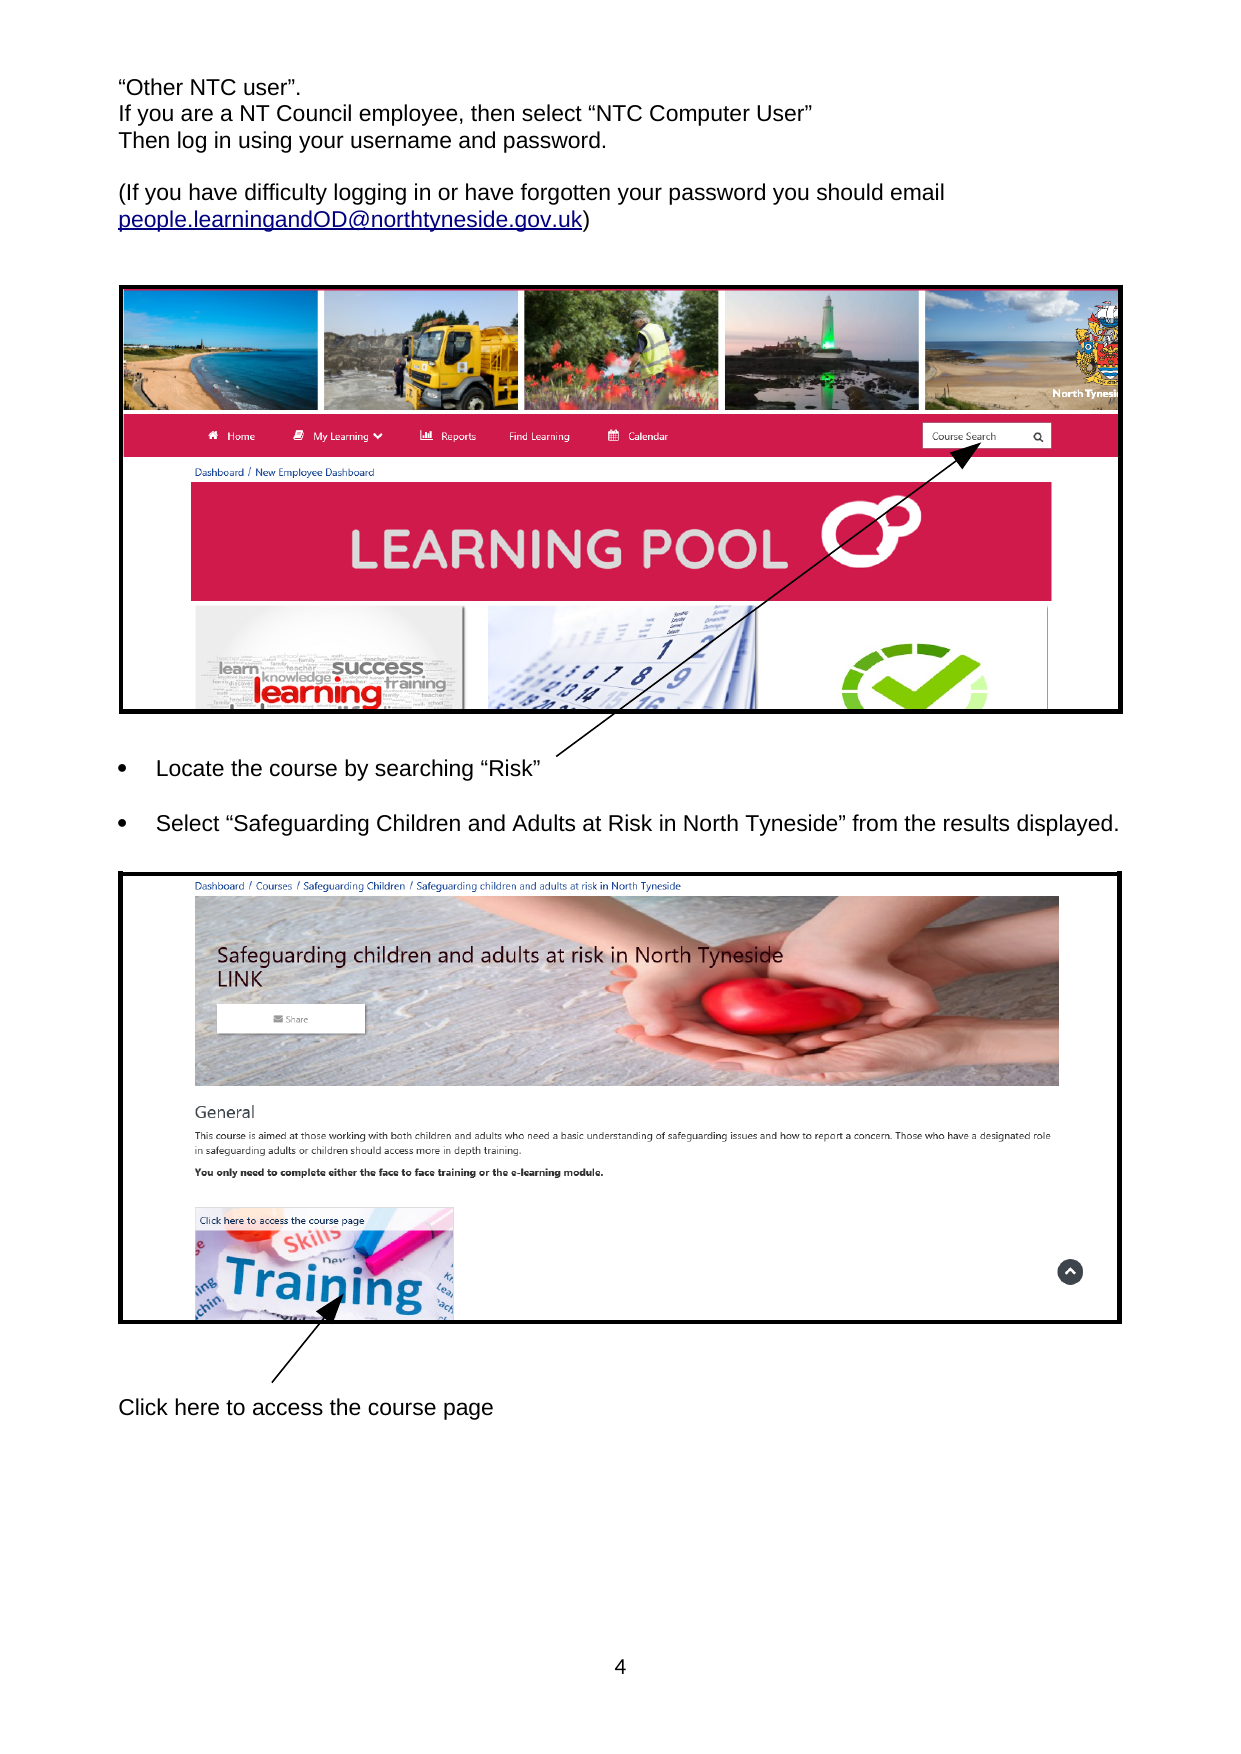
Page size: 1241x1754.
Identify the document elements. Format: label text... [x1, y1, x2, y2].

list Locate the course by searching “Risk” [118, 754, 1122, 782]
list Then log in using your username and password. [118, 127, 1122, 153]
list Select “Safeguarding Children and Adults at Risk in North Tyneside” from the results displayed. [118, 810, 1122, 837]
list If you are a NT Council employee, then select “NTC Computer User” [118, 100, 1122, 127]
text Click here to access the course page [118, 1393, 1122, 1420]
list “Other NTC user”. [118, 74, 1122, 100]
text (If you have difficulty logging in or have forgotten your password you should email people.learningandOD@northtyneside.gov.uk) [118, 179, 1122, 232]
